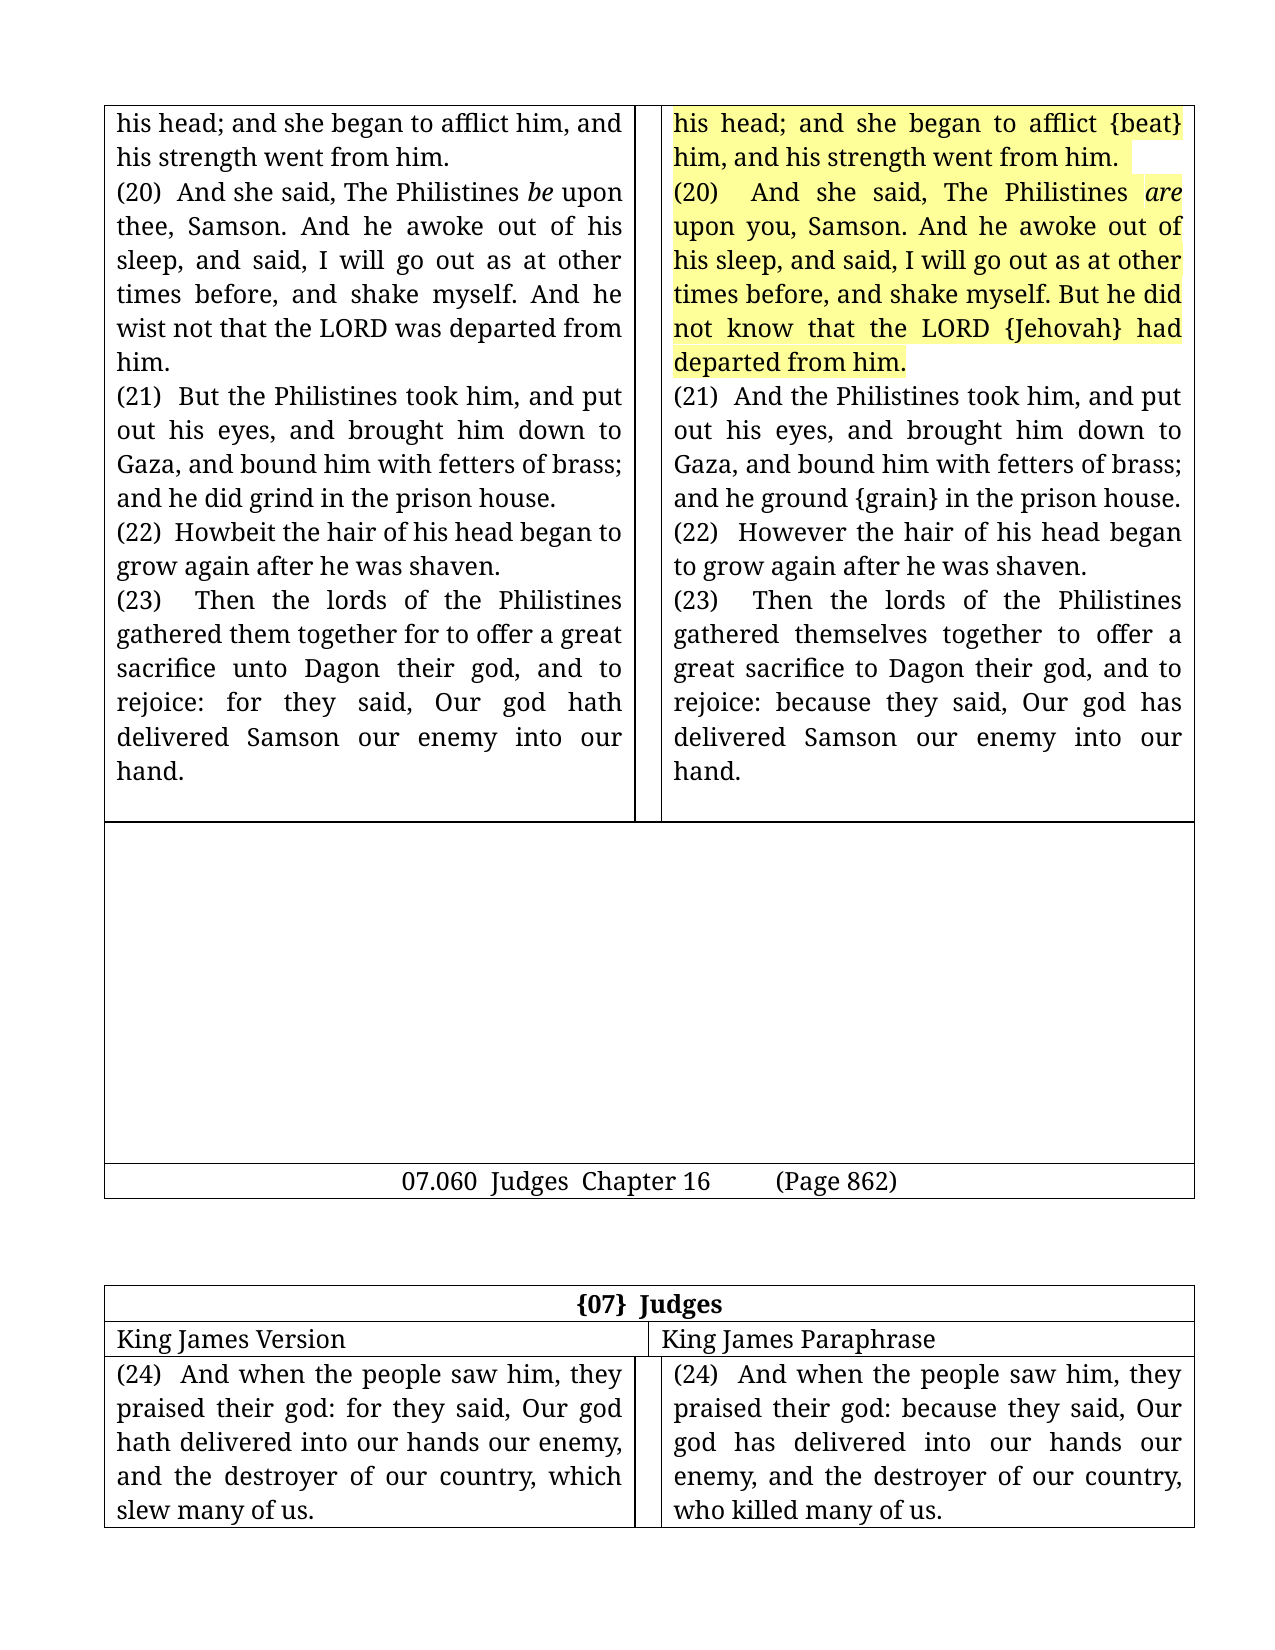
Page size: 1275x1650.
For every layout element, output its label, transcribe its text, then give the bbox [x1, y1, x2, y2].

table_cell his head; and she began to afflict him, and his strength went from him. (20) And she said, The Philistines be upon thee, Samson. And he awoke out of his sleep, and said, I will go out as at other times before, and shake myself. And he wist not that the LORD was departed from him. (21) But the Philistines took him, and put out his eyes, and brought him down to Gaza, and bound him with fetters of brass; and he did grind in the prison house. (22) Howbeit the hair of his head began to grow again after he was shaven. (23) Then the lords of the Philistines gathered them together for to offer a great sacrifice unto Dagon their god, and to rejoice: for they said, Our god hath delivered Samson our enemy into our hand. [105, 106, 634, 821]
table_header {07} Judges [105, 1286, 1194, 1321]
table_cell King James Paraphrase [649, 1322, 1194, 1356]
table_cell [636, 1357, 661, 1527]
table_cell King James Version [105, 1322, 648, 1356]
table_cell his head; and she began to afflict {beat} him, and his strength went from him. (20) And she said, The Philistines are upon you, Samson. And he awoke out of his sleep, and said, I will go out as at other times before, and shake myself. But he did not know that the LORD {Jehovah} had departed from him. (21) And the Philistines took him, and put out his eyes, and brought him down to Gaza, and bound him with fetters of brass; and he ground {grain} in the prison house. (22) However the hair of his head began to grow again after he was shaven. (23) Then the lords of the Philistines gathered themselves together to offer a great sacrifice to Dagon their god, and to rejoice: because they said, Our god has delivered Samson our enemy into our hand. [662, 106, 1194, 821]
table_cell [105, 823, 1194, 1163]
table_cell (24) And when the people saw him, they praised their god: for they said, Our god hath delivered into our hands our enemy, and the destroyer of our country, which slew many of us. [105, 1357, 634, 1527]
table_cell [636, 106, 661, 821]
table_cell (24) And when the people saw him, they praised their god: because they said, Our god has delivered into our hands our enemy, and the destroyer of our country, who killed many of us. [662, 1357, 1194, 1527]
table_cell 07.060 Judges Chapter 16 (Page 862) [105, 1164, 1194, 1198]
